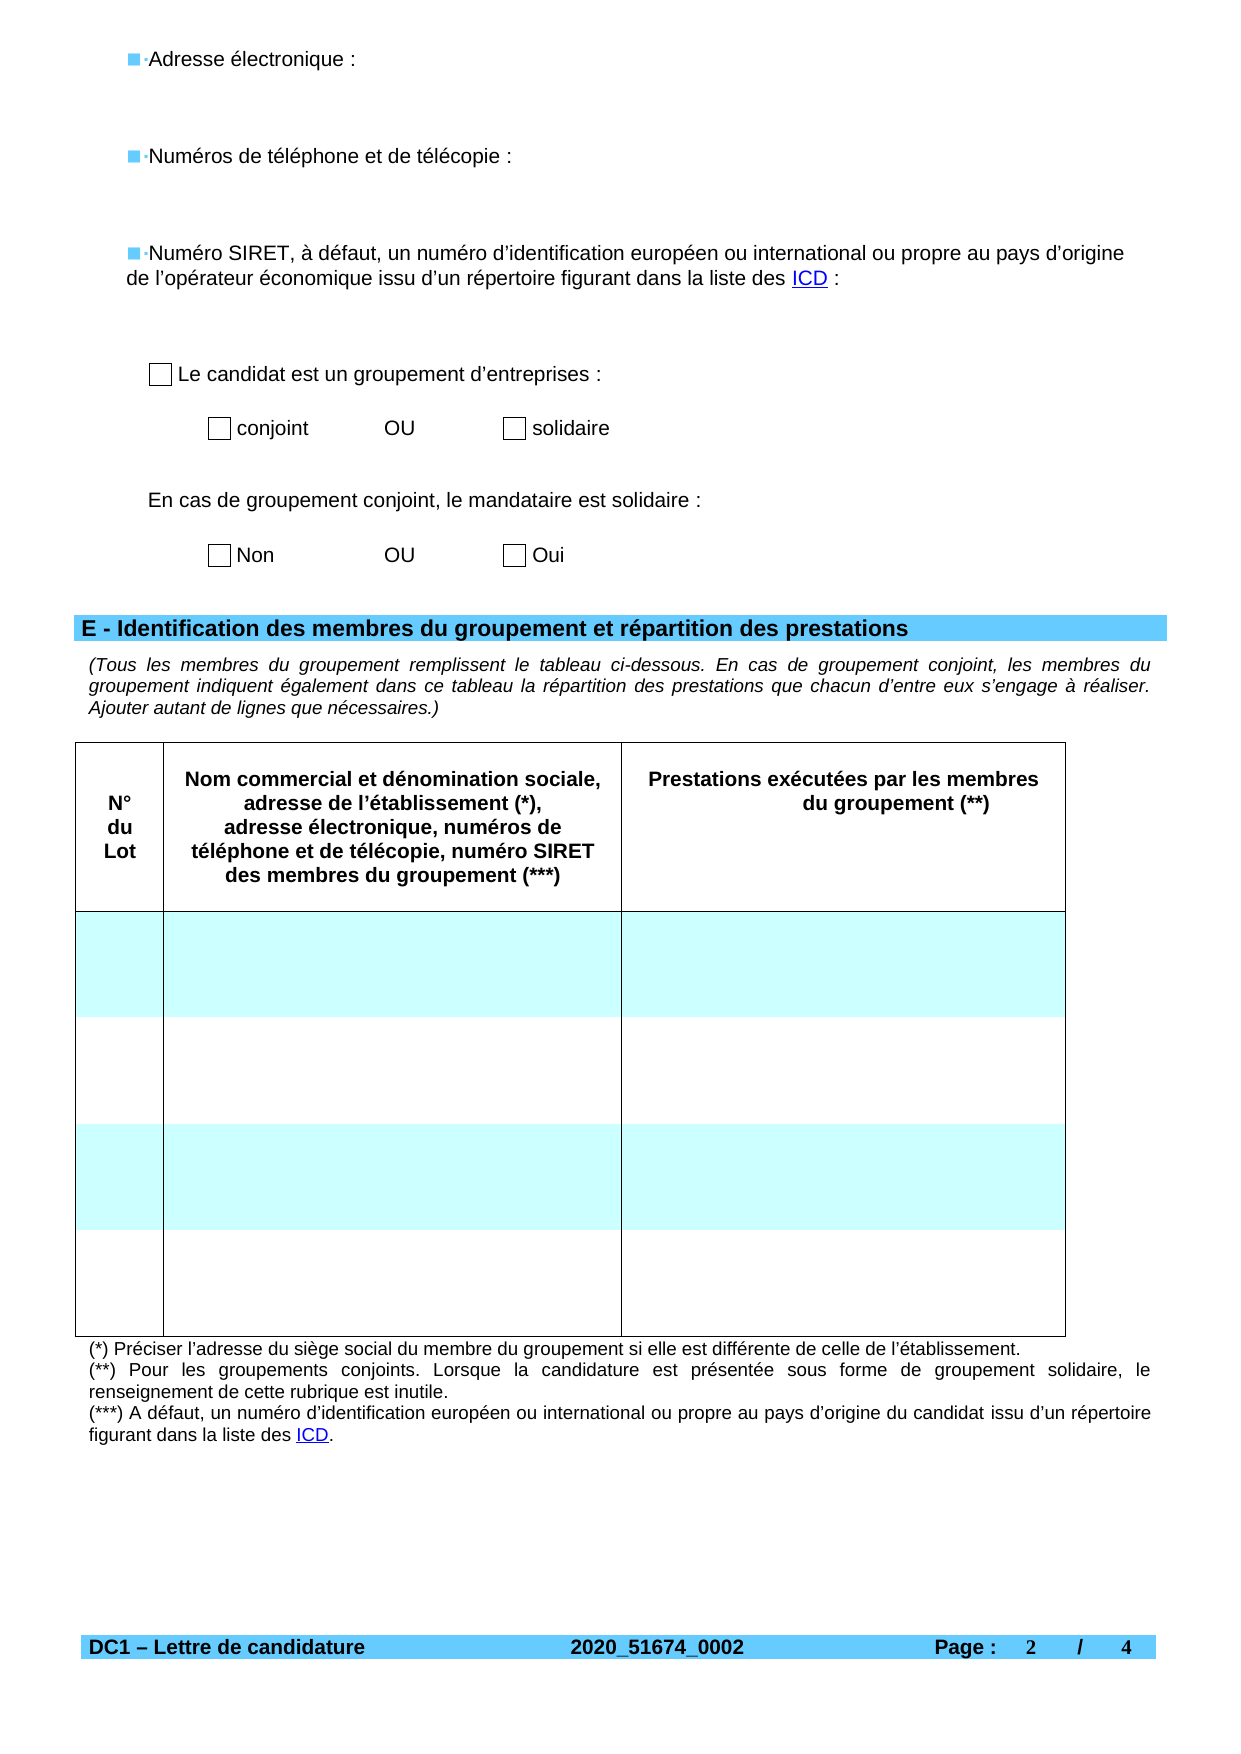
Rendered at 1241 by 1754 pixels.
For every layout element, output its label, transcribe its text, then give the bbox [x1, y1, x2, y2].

table_header Prestations exécutées par les membres du groupement (**) [622, 743, 1065, 911]
table_cell [622, 912, 1065, 1017]
table_cell [622, 1124, 1065, 1230]
text Le candidat est un groupement d’entreprises : [89, 362, 1152, 386]
table_cell [622, 1230, 1065, 1336]
text Numéro SIRET, à défaut, un numéro d’identification européen ou international ou propre au pays d’origine de l’opérateur économique issu d’un répertoire figurant dans la liste des ICD : [126, 241, 1152, 290]
text En cas de groupement conjoint, le mandataire est solidaire : [89, 488, 1152, 512]
table_cell [76, 1017, 163, 1123]
text Numéros de téléphone et de télécopie : [126, 144, 1152, 169]
text Adresse électronique : [126, 47, 1152, 72]
table_cell [622, 1017, 1065, 1123]
text Non OU Oui [148, 542, 1152, 567]
text (Tous les membres du groupement remplissent le tableau ci-dessous. En cas de groupement conjoint, les membres du groupement indiquent également dans ce tableau la répartition des prestations que chacun d’entre eux s’engage à réaliser. Ajouter autant de lignes que nécessaires.) [89, 653, 1152, 718]
table_cell [164, 1124, 621, 1230]
text (*) Préciser l’adresse du siège social du membre du groupement si elle est différente de celle de l’établissement. [89, 1337, 1152, 1359]
text conjoint OU solidaire [148, 416, 1152, 440]
table_cell [76, 1230, 163, 1336]
text (***) A défaut, un numéro d’identification européen ou international ou propre au pays d’origine du candidat issu d’un répertoire figurant dans la liste des ICD. [89, 1402, 1152, 1445]
table_header Nom commercial et dénomination sociale, adresse de l’établissement (*), adresse électronique, numéros de téléphone et de télécopie, numéro SIRET des membres du groupement (***) [164, 743, 621, 911]
table_header N° du Lot [76, 743, 163, 911]
text (**) Pour les groupements conjoints. Lorsque la candidature est présentée sous forme de groupement solidaire, le renseignement de cette rubrique est inutile. [89, 1359, 1152, 1402]
table_cell [164, 1230, 621, 1336]
table_cell [164, 912, 621, 1017]
table_cell [164, 1017, 621, 1123]
table_header E - Identification des membres du groupement et répartition des prestations [74, 615, 1167, 641]
table_cell [76, 1124, 163, 1230]
table_cell [76, 912, 163, 1017]
